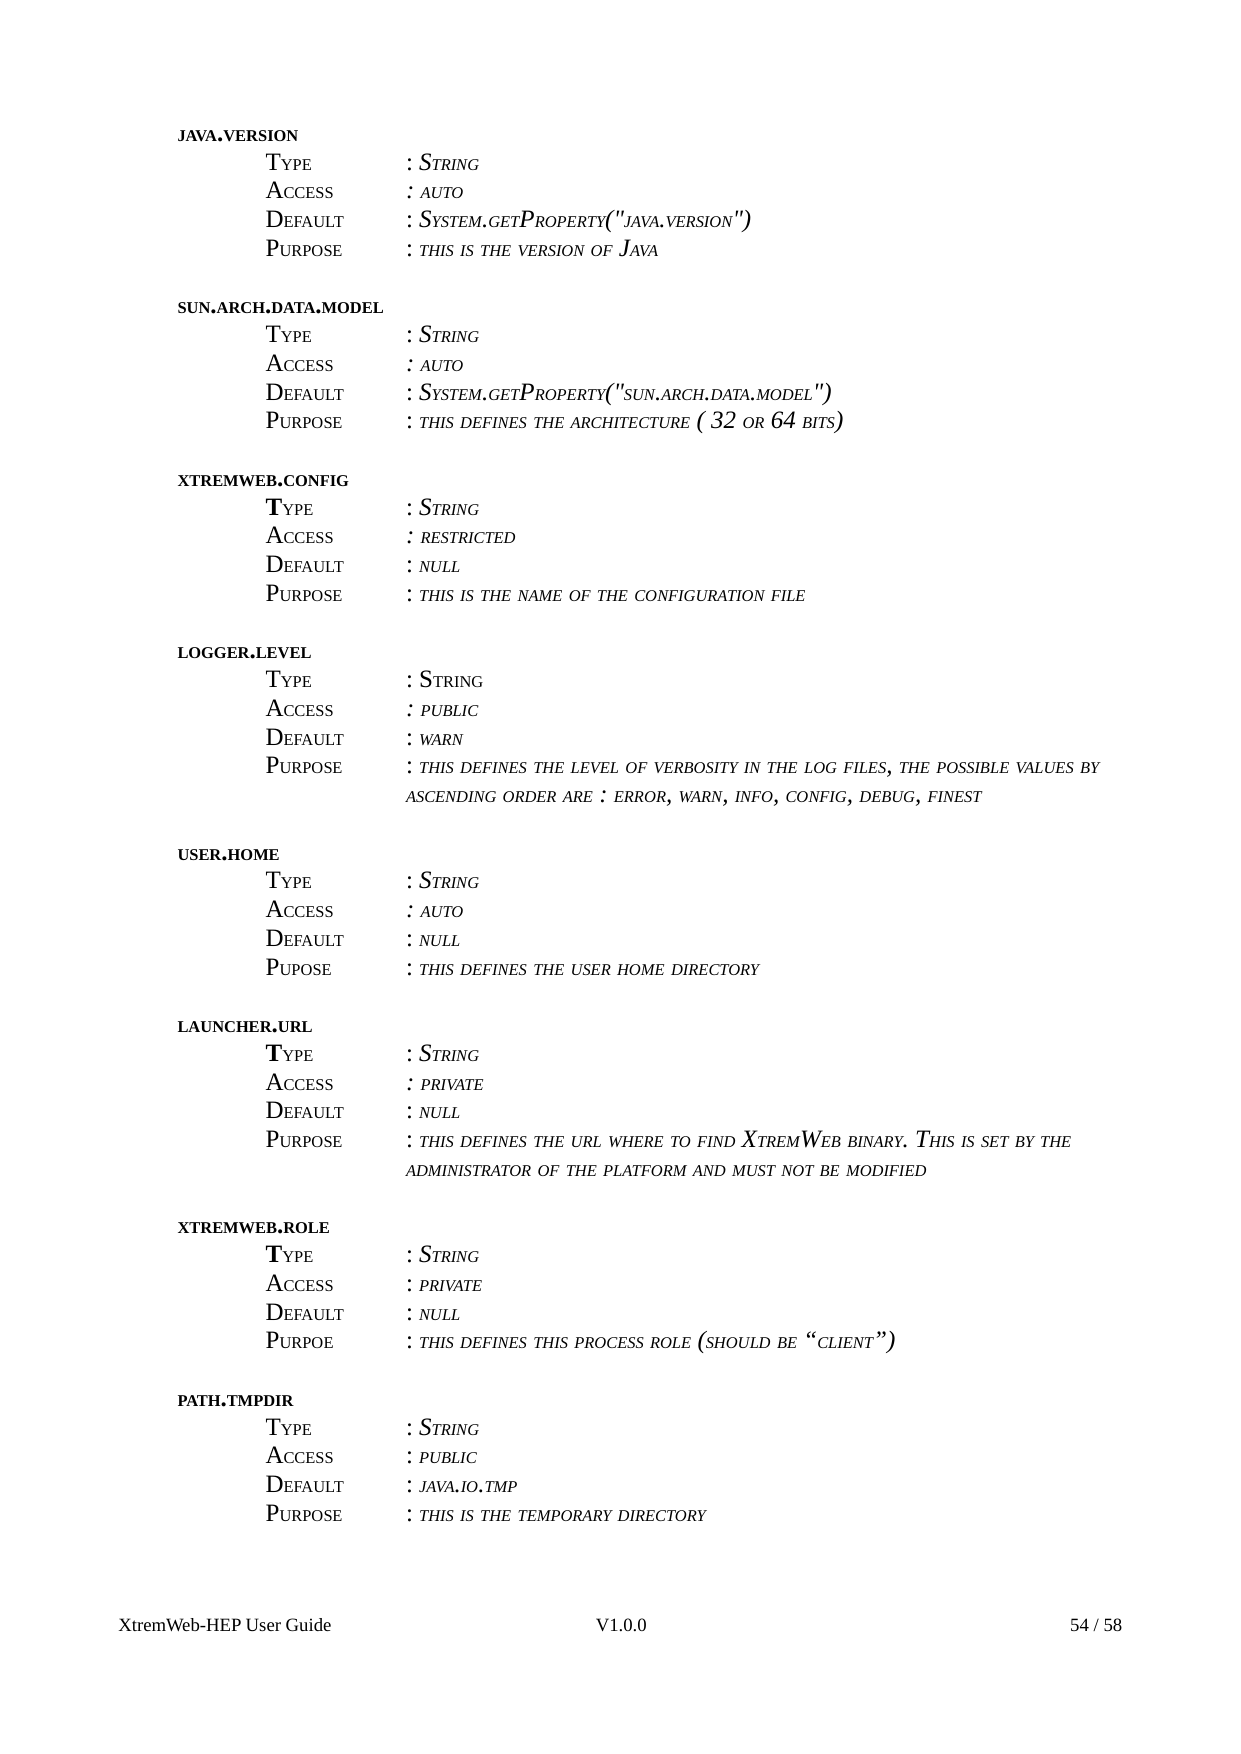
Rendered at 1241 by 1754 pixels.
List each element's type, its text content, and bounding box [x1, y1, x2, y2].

text Type : String [265, 664, 1122, 693]
text path.tmpdir [177, 1383, 1122, 1412]
text Type : String [265, 1239, 1122, 1268]
text logger.level [177, 636, 1122, 664]
text Default : System.getProperty("java.version") [265, 204, 1122, 233]
text launcher.url [177, 1009, 1122, 1038]
text Default : null [265, 923, 1122, 952]
text Default : null [265, 549, 1122, 578]
text Access : public [265, 1441, 1122, 1469]
text Default : java.io.tmp [265, 1469, 1122, 1498]
text Default : warn [265, 722, 1122, 751]
text Purpose : this defines the url where to find XtremWeb binary. This is set by the administrator of the platform and must not be modified [265, 1124, 1122, 1182]
text Type : String [265, 1412, 1122, 1441]
text Default : null [265, 1297, 1122, 1326]
text xtremweb.role [177, 1211, 1122, 1239]
text Access : public [265, 693, 1122, 722]
text Type : String [265, 1038, 1122, 1067]
text Type : String [265, 147, 1122, 176]
text Access : auto [265, 348, 1122, 377]
text Access : auto [265, 894, 1122, 923]
text Purpoe : this defines this process role (should be “client”) [265, 1326, 1122, 1354]
text Purpose : this is the name of the configuration file [265, 578, 1122, 607]
text Type : String [265, 319, 1122, 348]
text Access : private [265, 1268, 1122, 1297]
text Purpose : this is the temporary directory [265, 1498, 1122, 1527]
text sun.arch.data.model [177, 291, 1122, 319]
text Purpose : this is the version of Java [265, 233, 1122, 262]
text Access : restricted [265, 521, 1122, 549]
text Pupose : this defines the user home directory [265, 952, 1122, 981]
text Type : String [265, 492, 1122, 521]
text Purpose : this defines the architecture ( 32 or 64 bits) [265, 406, 1122, 434]
text user.home [177, 837, 1122, 866]
text xtremweb.config [177, 463, 1122, 492]
text java.version [177, 118, 1122, 147]
text Access : auto [265, 176, 1122, 204]
text Type : String [265, 866, 1122, 894]
text Default : null [265, 1096, 1122, 1124]
text Purpose : this defines the level of verbosity in the log files, the possible values by ascending order are : error, warn, info, config, debug, finest [265, 751, 1122, 808]
text Default : System.getProperty("sun.arch.data.model") [265, 377, 1122, 406]
text Access : private [265, 1067, 1122, 1096]
